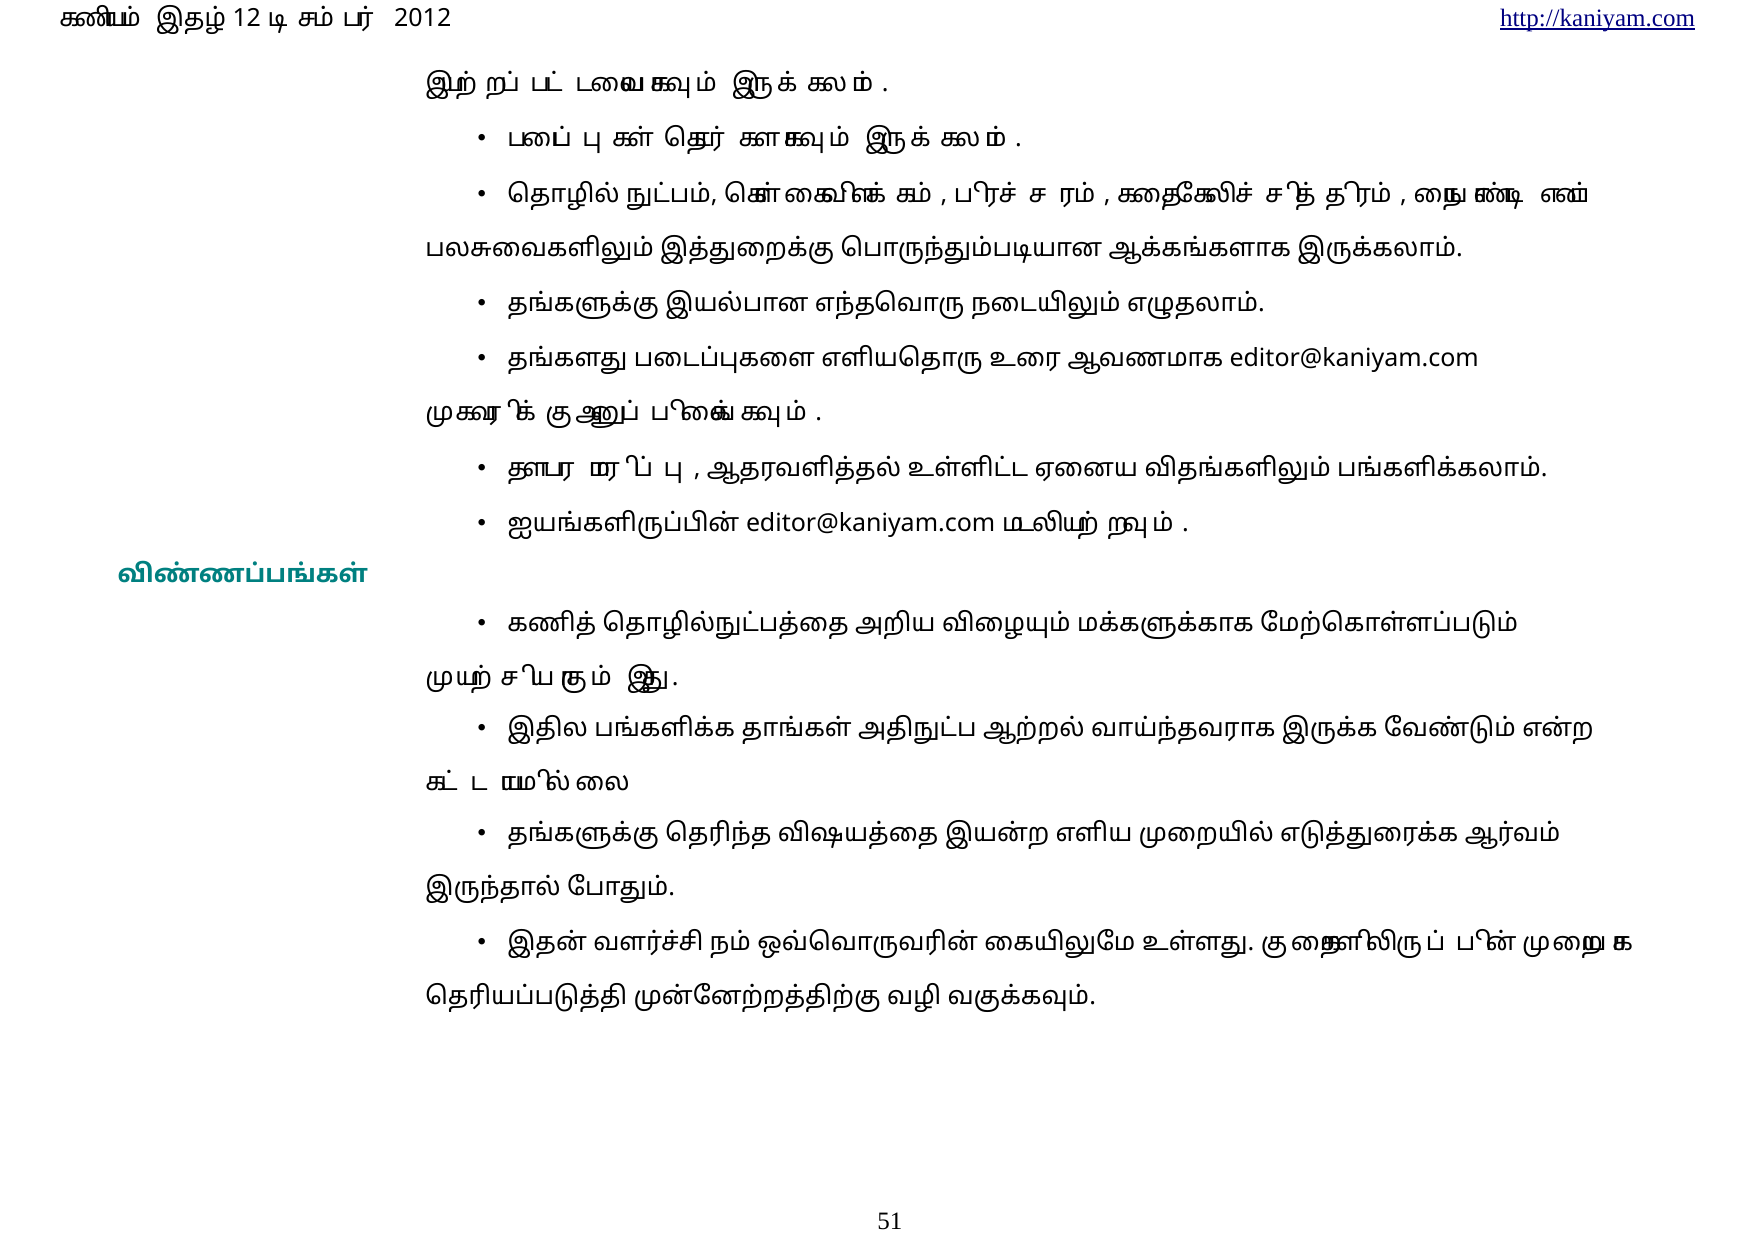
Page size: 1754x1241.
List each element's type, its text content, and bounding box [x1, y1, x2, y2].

list இயற்றப்பட்டவையாகவும் இருக்கலாம். [396, 64, 1695, 101]
text விண்ணப்பங்கள் [117, 560, 1695, 593]
list தங்களது படைப்புகளை எளியதொரு உரை ஆவணமாக editor@kaniyam.com முகவரிக்குஅனுப்பிவைக்கவும். [396, 340, 1695, 431]
list படைப்புகள் தொடர்களாகவும் இருக்கலாம். [396, 120, 1695, 157]
list கணித் தொழில்நுட்பத்தை அறிய விழையும் மக்களுக்காக மேற்கொள்ளப்படும் முயற்சியாகும் இது. [396, 609, 1695, 696]
list ஐயங்களிருப்பின் editor@kaniyam.com மடலியற்றவும். [396, 505, 1695, 542]
list தள பராமரிப்பு, ஆதரவளித்தல் உள்ளிட்ட ஏனைய விதங்களிலும் பங்களிக்கலாம். [396, 449, 1695, 486]
list தங்களுக்கு இயல்பான எந்தவொரு நடையிலும் எழுதலாம். [396, 284, 1695, 322]
list இதில பங்களிக்க தாங்கள் அதிநுட்ப ஆற்றல் வாய்ந்தவராக இருக்க வேண்டும் என்ற கட்டாயமில்லை. [396, 714, 1695, 801]
list தங்களுக்கு தெரிந்த விஷயத்தை இயன்ற எளிய முறையில் எடுத்துரைக்க ஆர்வம் இருந்தால் போதும். [396, 819, 1695, 906]
list தொழில் நுட்பம், கொள்கை விளக்கம், பிரச்சாரம், கதை, கேலிச்சித்திரம், நையாண்டி எனப் பலசுவைகளிலும் இத்துறைக்கு பொருந்தும்படியான ஆக்கங்களாக இருக்கலாம். [396, 175, 1695, 266]
list இதன் வளர்ச்சி நம் ஒவ்வொருவரின் கையிலுமே உள்ளது. குறைகளிலிருப்பின் முறையாக தெரியப்படுத்தி முன்னேற்றத்திற்கு வழி வகுக்கவும். [396, 924, 1695, 1015]
